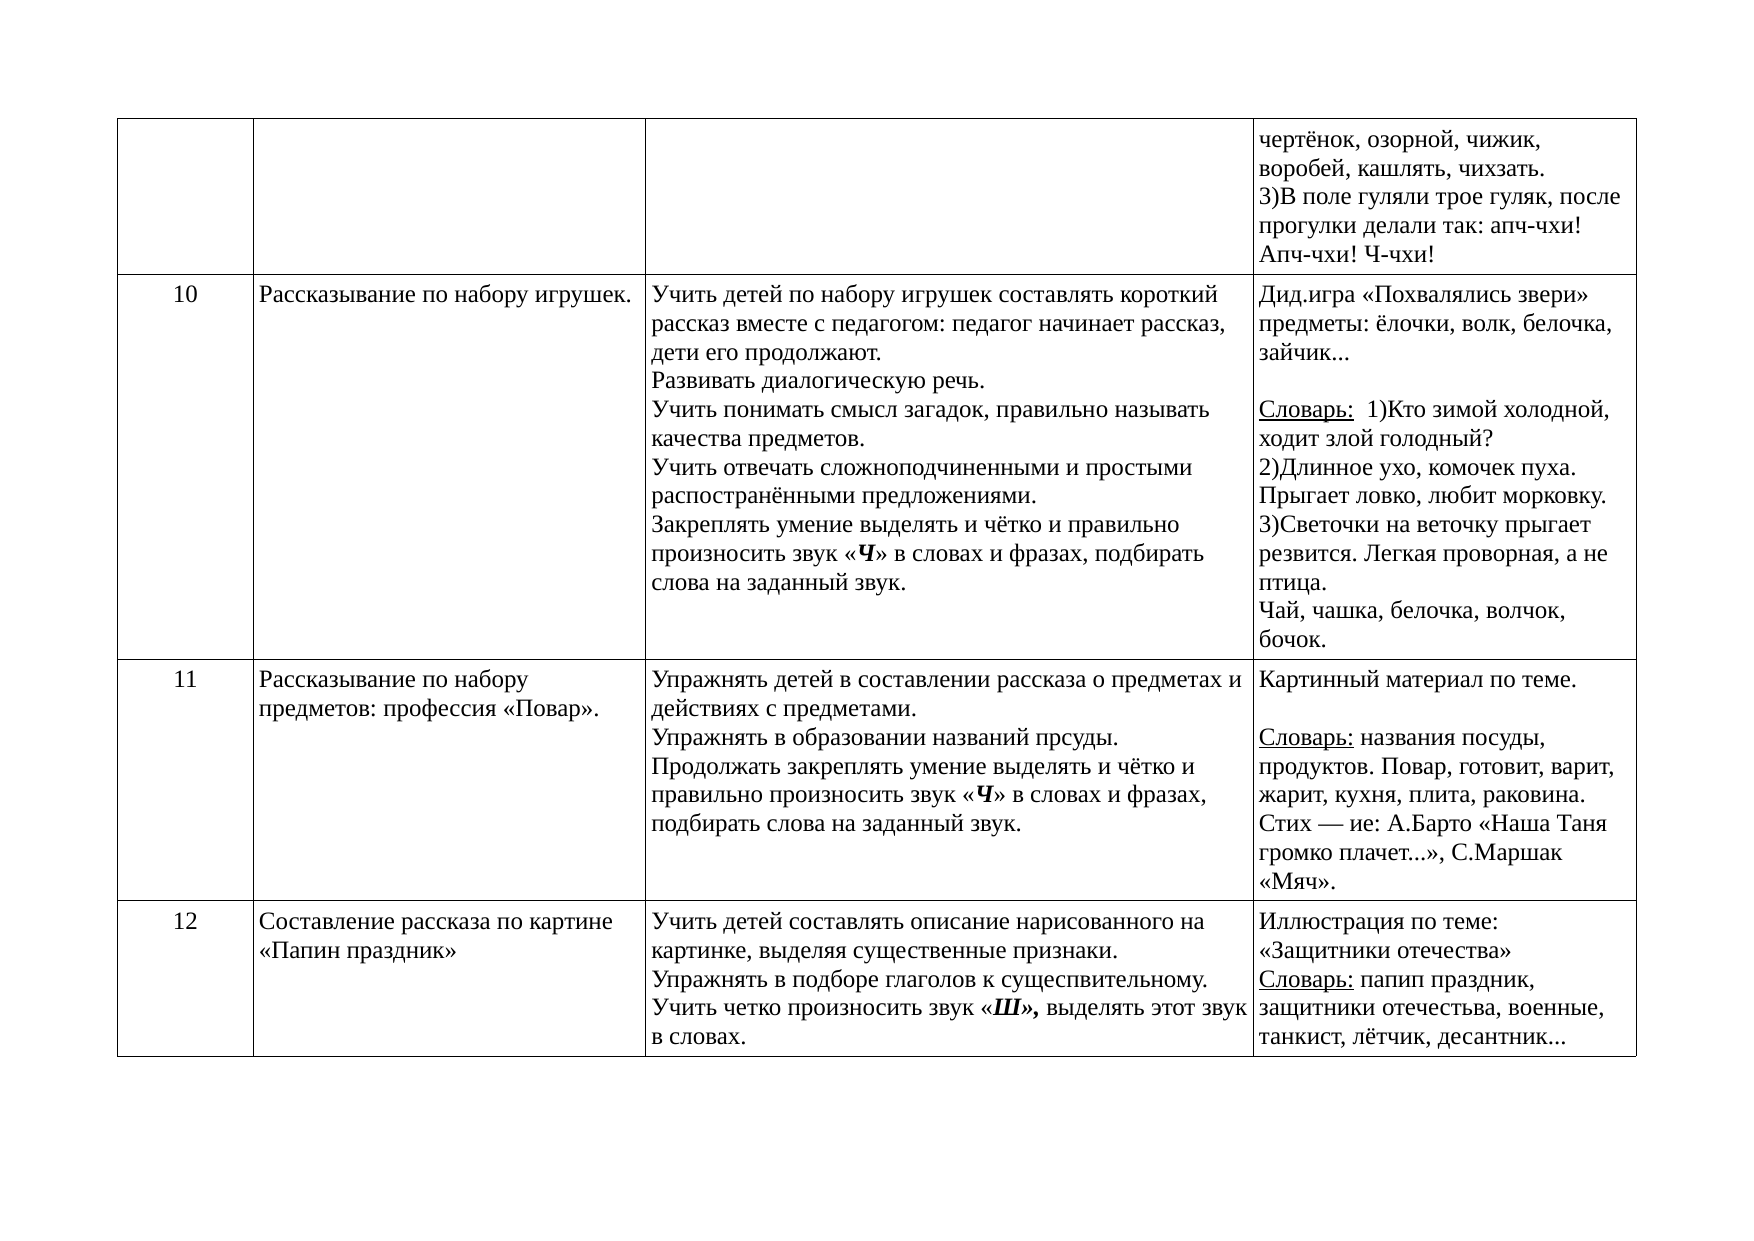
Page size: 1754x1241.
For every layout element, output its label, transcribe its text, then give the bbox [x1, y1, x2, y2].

table_cell [254, 119, 645, 273]
table_cell Учить детей по набору игрушек составлять короткий рассказ вместе с педагогом: педагог начинает рассказ, дети его продолжают. Развивать диалогическую речь. Учить понимать смысл загадок, правильно называть качества предметов. Учить отвечать сложноподчиненными и простыми распостранёнными предложениями. Закреплять умение выделять и чётко и правильно произносить звук «Ч» в словах и фразах, подбирать слова на заданный звук. [646, 275, 1253, 659]
table_cell 10 [118, 275, 253, 659]
table_cell Учить детей составлять описание нарисованного на картинке, выделяя существенные признаки. Упражнять в подборе глаголов к сущеспвительному. Учить четко произносить звук «Ш», выделять этот звук в словах. [646, 901, 1253, 1056]
table_cell [118, 119, 253, 273]
table_cell [646, 119, 1253, 273]
table_cell Иллюстрация по теме: «Защитники отечества» Словарь: папип праздник, защитники отечестьва, военные, танкист, лётчик, десантник... [1254, 901, 1636, 1056]
table_cell 12 [118, 901, 253, 1056]
table_cell Рассказывание по набору предметов: профессия «Повар». [254, 660, 645, 900]
table_cell Составление рассказа по картине «Папин праздник» [254, 901, 645, 1056]
table_cell 11 [118, 660, 253, 900]
table_cell Упражнять детей в составлении рассказа о предметах и действиях с предметами. Упражнять в образовании названий прсуды. Продолжать закреплять умение выделять и чётко и правильно произносить звук «Ч» в словах и фразах, подбирать слова на заданный звук. [646, 660, 1253, 900]
table_cell Картинный материал по теме. Словарь: названия посуды, продуктов. Повар, готовит, варит, жарит, кухня, плита, раковина. Стих — ие: А.Барто «Наша Таня громко плачет...», С.Маршак «Мяч». [1254, 660, 1636, 900]
table_cell чертёнок, озорной, чижик, воробей, кашлять, чихзать. 3)В поле гуляли трое гуляк, после прогулки делали так: апч-чхи! Апч-чхи! Ч-чхи! [1254, 119, 1636, 273]
table_cell Дид.игра «Похвалялись звери» предметы: ёлочки, волк, белочка, зайчик... Словарь: 1)Кто зимой холодной, ходит злой голодный? 2)Длинное ухо, комочек пуха. Прыгает ловко, любит морковку. 3)Светочки на веточку прыгает резвится. Легкая проворная, а не птица. Чай, чашка, белочка, волчок, бочок. [1254, 275, 1636, 659]
table_cell Рассказывание по набору игрушек. [254, 275, 645, 659]
